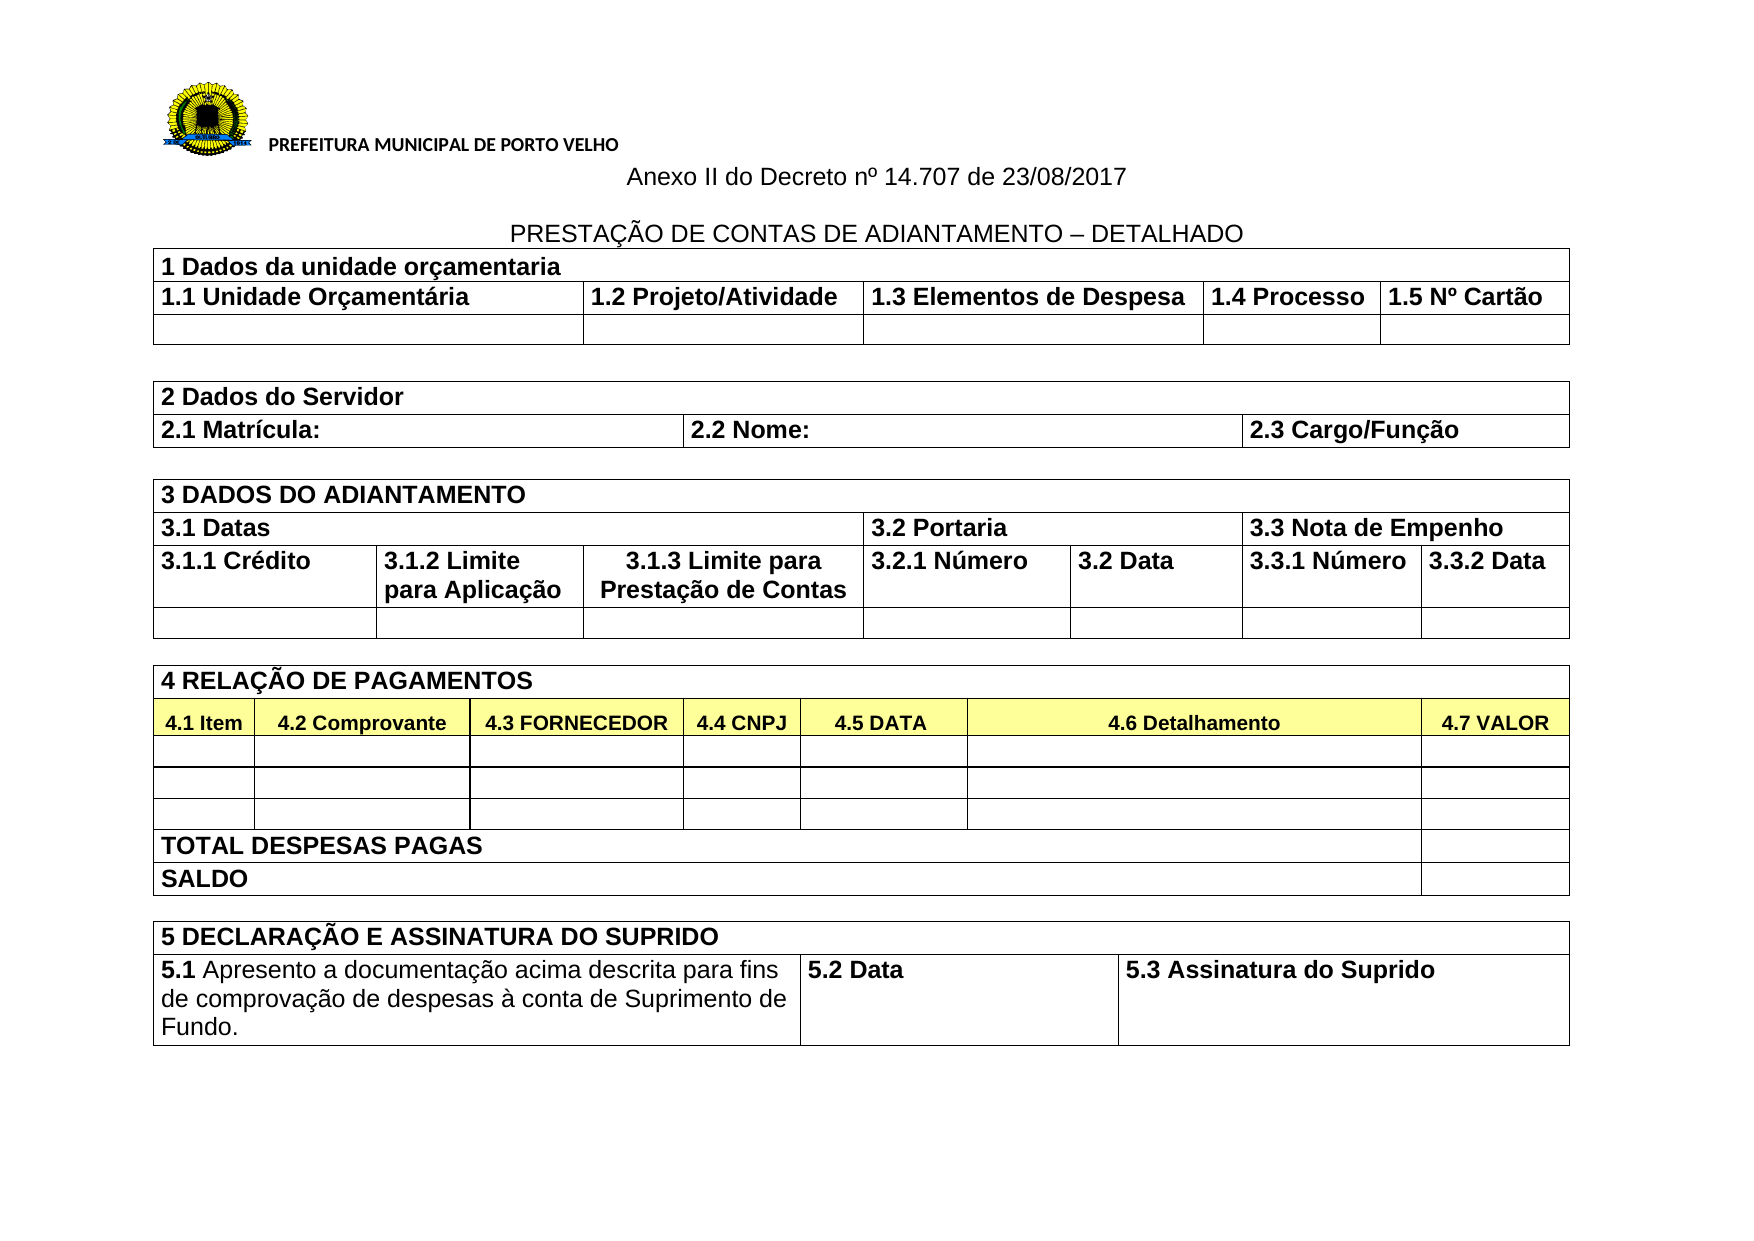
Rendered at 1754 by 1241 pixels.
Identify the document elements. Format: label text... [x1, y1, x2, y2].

table_cell [154, 768, 254, 798]
table_cell [1118, 896, 1242, 921]
table_cell [154, 799, 254, 829]
table_cell 3.2 Data [1071, 546, 1242, 607]
table_cell [154, 448, 254, 479]
table_cell [684, 768, 800, 798]
table_cell 3.2.1 Número [864, 546, 1070, 607]
table_cell [1071, 608, 1242, 638]
table_cell [584, 315, 863, 343]
table_cell 4.2 Comprovante [255, 699, 469, 735]
table_cell [1243, 608, 1421, 638]
table_cell [1204, 315, 1380, 343]
table_cell 2 Dados do Servidor [154, 382, 1569, 414]
table_cell [800, 896, 967, 921]
table_cell [1570, 829, 1633, 862]
table_cell 1.5 Nº Cartão [1381, 282, 1569, 314]
table_cell [154, 736, 254, 766]
table_cell 3.3.1 Número [1243, 546, 1421, 607]
table_cell [377, 608, 583, 638]
table_cell 3.1.2 Limite para Aplicação [377, 546, 583, 607]
table_cell 3.1.1 Crédito [154, 546, 376, 607]
table_cell [1422, 830, 1569, 862]
table_cell [1570, 479, 1633, 512]
table_cell [864, 315, 1203, 343]
table_cell 1.4 Processo [1204, 282, 1380, 314]
table_cell [683, 448, 800, 479]
table_cell [1259, 345, 1569, 381]
table_cell [880, 639, 1060, 665]
table_cell [801, 736, 967, 766]
table_cell 2.3 Cargo/Função [1243, 415, 1569, 447]
table_cell 4.7 VALOR [1422, 699, 1569, 735]
table_cell [1570, 607, 1633, 638]
table_cell 4 RELAÇÃO DE PAGAMENTOS [154, 666, 1569, 698]
table_cell [1306, 639, 1485, 665]
table_cell [968, 736, 1421, 766]
table_cell [255, 736, 469, 766]
text PRESTAÇÃO DE CONTAS DE ADIANTAMENTO – DETALHADO [148, 219, 1606, 248]
table_cell 3 DADOS DO ADIANTAMENTO [154, 480, 1569, 512]
table_cell 3.1.3 Limite para Prestação de Contas [584, 546, 863, 607]
table_cell [470, 448, 683, 479]
text Anexo II do Decreto nº 14.707 de 23/08/2017 [148, 162, 1606, 191]
table_cell [1570, 954, 1633, 1045]
table_cell [1485, 638, 1633, 665]
table_cell [470, 345, 583, 381]
table_cell [1118, 448, 1242, 479]
table_cell 5.2 Data [801, 955, 1118, 1045]
table_cell 4.6 Detalhamento [968, 699, 1421, 735]
table_cell 3.2 Portaria [864, 513, 1242, 545]
table_cell [1381, 315, 1569, 343]
table_cell [1422, 736, 1569, 766]
table_header 1 Dados da unidade orçamentaria [154, 249, 1569, 281]
table_cell TOTAL DESPESAS PAGAS [154, 830, 1242, 862]
table_cell [470, 896, 683, 921]
table_cell [968, 768, 1421, 798]
table_cell [255, 448, 470, 479]
table_cell [1422, 608, 1569, 638]
table_cell [1570, 862, 1633, 894]
table_cell [1570, 766, 1633, 798]
table_cell [471, 799, 683, 829]
table_cell [967, 345, 984, 381]
table_cell [1421, 896, 1569, 921]
table_cell [968, 799, 1421, 829]
table_cell [1569, 447, 1633, 479]
table_cell [471, 736, 683, 766]
table_cell [1570, 798, 1633, 829]
table_cell [1570, 512, 1633, 545]
table_cell [1242, 830, 1421, 862]
table_cell [967, 896, 1118, 921]
table_cell 4.3 FORNECEDOR [471, 699, 683, 735]
table_cell [1570, 921, 1633, 954]
table_cell [377, 639, 583, 665]
table_cell [864, 639, 880, 665]
table_cell [801, 799, 967, 829]
table_cell [1422, 863, 1569, 894]
table_cell [1570, 281, 1633, 314]
table_cell [800, 345, 967, 381]
table_cell 4.1 Item [154, 699, 254, 735]
table_cell [255, 896, 470, 921]
table_cell [471, 768, 683, 798]
table_cell [1422, 799, 1569, 829]
table_cell [584, 608, 863, 638]
table_cell [154, 608, 376, 638]
table_cell [801, 768, 967, 798]
table_cell [1060, 639, 1306, 665]
table_cell 2.2 Nome: [684, 415, 1242, 447]
table_cell [1570, 665, 1633, 698]
table_cell [984, 345, 1203, 381]
table_cell [684, 736, 800, 766]
table_cell [683, 896, 800, 921]
table_cell 4.4 CNPJ [684, 699, 800, 735]
table_cell 1.1 Unidade Orçamentária [154, 282, 583, 314]
table_cell [255, 768, 469, 798]
table_cell 2.1 Matrícula: [154, 415, 683, 447]
table_cell [967, 448, 1118, 479]
table_cell [1242, 863, 1421, 894]
table_cell 4.5 DATA [801, 699, 967, 735]
table_cell [154, 345, 254, 381]
table_cell [154, 896, 254, 921]
table_cell [1242, 448, 1421, 479]
table_cell SALDO [154, 863, 1242, 894]
table_cell [1569, 344, 1633, 381]
table_cell [154, 639, 254, 665]
table_cell 1.3 Elementos de Despesa [864, 282, 1203, 314]
table_cell [684, 799, 800, 829]
table_cell [864, 608, 1070, 638]
table_cell [583, 639, 864, 665]
table_cell 1.2 Projeto/Atividade [584, 282, 863, 314]
table_cell [255, 799, 469, 829]
table_header [1570, 248, 1633, 281]
table_cell [800, 448, 967, 479]
table_cell [1421, 448, 1569, 479]
table_cell [1570, 381, 1633, 414]
table_cell [255, 345, 470, 381]
table_cell [1570, 414, 1633, 447]
table_cell [1570, 698, 1633, 735]
table_cell 3.3.2 Data [1422, 546, 1569, 607]
table_cell [583, 345, 800, 381]
table_cell [255, 639, 377, 665]
table_cell [1204, 345, 1259, 381]
table_cell 5.1 Apresento a documentação acima descrita para fins de comprovação de despesas à conta de Suprimento de Fundo. [154, 955, 800, 1045]
table_cell [1570, 314, 1633, 343]
table_cell 3.1 Datas [154, 513, 863, 545]
table_cell [1422, 768, 1569, 798]
table_cell 5.3 Assinatura do Suprido [1119, 955, 1569, 1045]
table_cell [1242, 896, 1421, 921]
table_cell [1570, 735, 1633, 766]
table_cell [1569, 895, 1633, 921]
table_cell [154, 315, 583, 343]
table_cell 5 DECLARAÇÃO E ASSINATURA DO SUPRIDO [154, 922, 1569, 954]
table_cell 3.3 Nota de Empenho [1243, 513, 1569, 545]
table_cell [1570, 545, 1633, 607]
